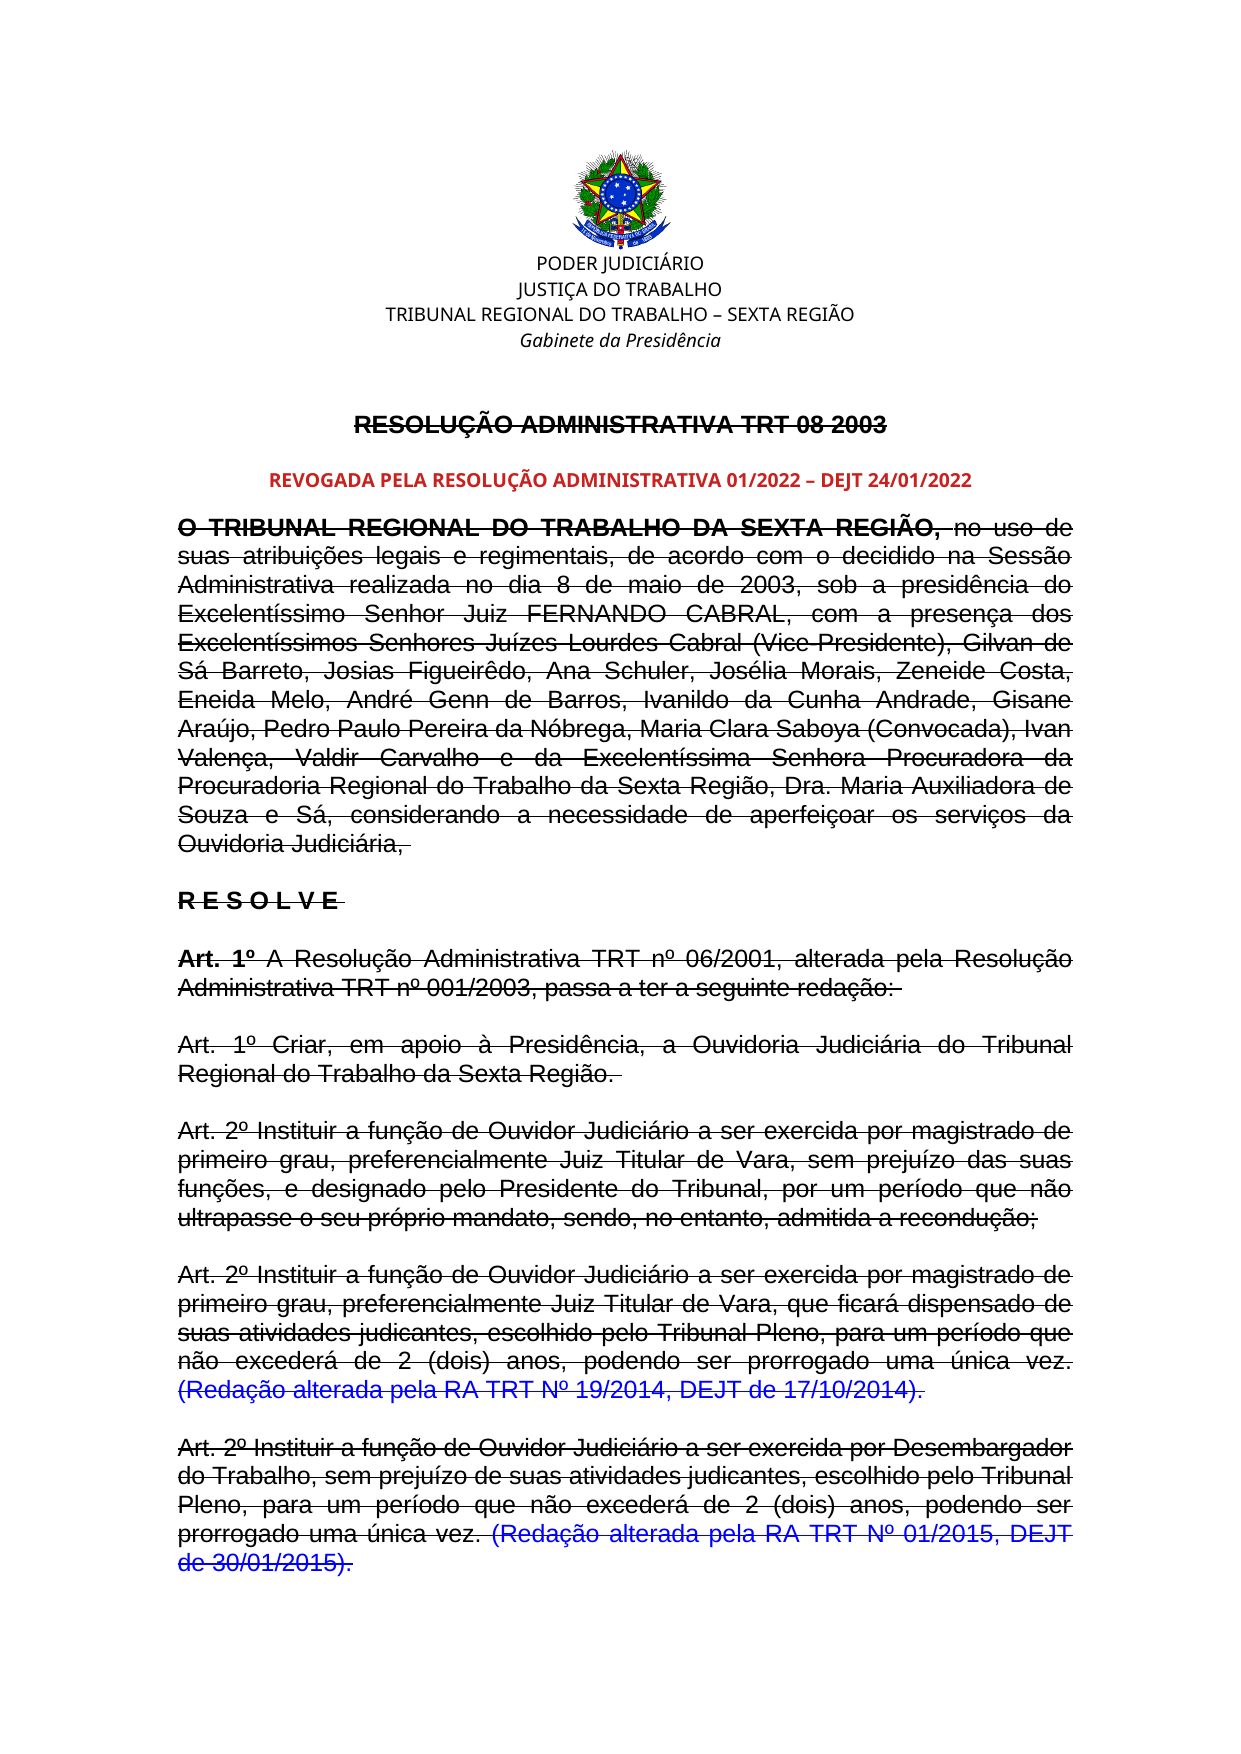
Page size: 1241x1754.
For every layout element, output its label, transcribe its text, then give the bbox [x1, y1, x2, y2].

text Art. 2º Instituir a função de Ouvidor Judiciário a ser exercida por magistrado de primeiro grau, preferencialmente Juiz Titular de Vara, que ficará dispensado de suas atividades judicantes, escolhido pelo Tribunal Pleno, para um período que não excederá de 2 (dois) anos, podendo ser prorrogado uma única vez. (Redação alterada pela RA TRT Nº 19/2014, DEJT de 17/10/2014). [177, 1277, 1073, 1305]
text O TRIBUNAL REGIONAL DO TRABALHO DA SEXTA REGIÃO, no uso de suas atribuições legais e regimentais, de acordo com o decidido na Sessão Administrativa realizada no dia 8 de maio de 2003, sob a presidência do Excelentíssimo Senhor Juiz FERNANDO CABRAL, com a presença dos Excelentíssimos Senhores Juízes Lourdes Cabral (Vice-Presidente), Gilvan de Sá Barreto, Josias Figueirêdo, Ana Schuler, Josélia Morais, Zeneide Costa, Eneida Melo, André Genn de Barros, Ivanildo da Cunha Andrade, Gisane Araújo, Pedro Paulo Pereira da Nóbrega, Maria Clara Saboya (Convocada), Ivan Valença, Valdir Carvalho e da Excelentíssima Senhora Procuradora da Procuradoria Regional do Trabalho da Sexta Região, Dra. Maria Auxiliadora de Souza e Sá, considerando a necessidade de aperfeiçoar os serviços da Ouvidoria Judiciária, [177, 788, 1073, 816]
text Art. 2º Instituir a função de Ouvidor Judiciário a ser exercida por magistrado de primeiro grau, preferencialmente Juiz Titular de Vara, sem prejuízo das suas funções, e designado pelo Presidente do Tribunal, por um período que não ultrapasse o seu próprio mandato, sendo, no entanto, admitida a recondução; [177, 1116, 1073, 1132]
text Art. 2º Instituir a função de Ouvidor Judiciário a ser exercida por magistrado de primeiro grau, preferencialmente Juiz Titular de Vara, que ficará dispensado de suas atividades judicantes, escolhido pelo Tribunal Pleno, para um período que não excederá de 2 (dois) anos, podendo ser prorrogado uma única vez. (Redação alterada pela RA TRT Nº 19/2014, DEJT de 17/10/2014). [177, 1334, 1073, 1362]
text RESOLUÇÃO ADMINISTRATIVA TRT 08 2003 [177, 410, 1063, 438]
text Art. 2º Instituir a função de Ouvidor Judiciário a ser exercida por Desembargador do Trabalho, sem prejuízo de suas atividades judicantes, escolhido pelo Tribunal Pleno, para um período que não excederá de 2 (dois) anos, podendo ser prorrogado uma única vez. (Redação alterada pela RA TRT Nº 01/2015, DEJT de 30/01/2015). [177, 1433, 1073, 1448]
text Art. 2º Instituir a função de Ouvidor Judiciário a ser exercida por magistrado de primeiro grau, preferencialmente Juiz Titular de Vara, sem prejuízo das suas funções, e designado pelo Presidente do Tribunal, por um período que não ultrapasse o seu próprio mandato, sendo, no entanto, admitida a recondução; [177, 1133, 1073, 1161]
text PODER JUDICIÁRIO [177, 250, 1063, 276]
text O TRIBUNAL REGIONAL DO TRABALHO DA SEXTA REGIÃO, no uso de suas atribuições legais e regimentais, de acordo com o decidido na Sessão Administrativa realizada no dia 8 de maio de 2003, sob a presidência do Excelentíssimo Senhor Juiz FERNANDO CABRAL, com a presença dos Excelentíssimos Senhores Juízes Lourdes Cabral (Vice-Presidente), Gilvan de Sá Barreto, Josias Figueirêdo, Ana Schuler, Josélia Morais, Zeneide Costa, Eneida Melo, André Genn de Barros, Ivanildo da Cunha Andrade, Gisane Araújo, Pedro Paulo Pereira da Nóbrega, Maria Clara Saboya (Convocada), Ivan Valença, Valdir Carvalho e da Excelentíssima Senhora Procuradora da Procuradoria Regional do Trabalho da Sexta Região, Dra. Maria Auxiliadora de Souza e Sá, considerando a necessidade de aperfeiçoar os serviços da Ouvidoria Judiciária, [177, 644, 1073, 672]
text Art. 2º Instituir a função de Ouvidor Judiciário a ser exercida por Desembargador do Trabalho, sem prejuízo de suas atividades judicantes, escolhido pelo Tribunal Pleno, para um período que não excederá de 2 (dois) anos, podendo ser prorrogado uma única vez. (Redação alterada pela RA TRT Nº 01/2015, DEJT de 30/01/2015). [177, 1450, 1073, 1477]
text Art. 1º Criar, em apoio à Presidência, a Ouvidoria Judiciária do Tribunal Regional do Trabalho da Sexta Região. [177, 1030, 1073, 1046]
text TRIBUNAL REGIONAL DO TRABALHO – SEXTA REGIÃO [177, 301, 1063, 327]
text Art. 2º Instituir a função de Ouvidor Judiciário a ser exercida por magistrado de primeiro grau, preferencialmente Juiz Titular de Vara, sem prejuízo das suas funções, e designado pelo Presidente do Tribunal, por um período que não ultrapasse o seu próprio mandato, sendo, no entanto, admitida a recondução; [407, 1220, 996, 1231]
text Art. 2º Instituir a função de Ouvidor Judiciário a ser exercida por Desembargador do Trabalho, sem prejuízo de suas atividades judicantes, escolhido pelo Tribunal Pleno, para um período que não excederá de 2 (dois) anos, podendo ser prorrogado uma única vez. (Redação alterada pela RA TRT Nº 01/2015, DEJT de 30/01/2015). [177, 1478, 1073, 1506]
text Art. 2º Instituir a função de Ouvidor Judiciário a ser exercida por magistrado de primeiro grau, preferencialmente Juiz Titular de Vara, sem prejuízo das suas funções, e designado pelo Presidente do Tribunal, por um período que não ultrapasse o seu próprio mandato, sendo, no entanto, admitida a recondução; [177, 1162, 1073, 1190]
text O TRIBUNAL REGIONAL DO TRABALHO DA SEXTA REGIÃO, no uso de suas atribuições legais e regimentais, de acordo com o decidido na Sessão Administrativa realizada no dia 8 de maio de 2003, sob a presidência do Excelentíssimo Senhor Juiz FERNANDO CABRAL, com a presença dos Excelentíssimos Senhores Juízes Lourdes Cabral (Vice-Presidente), Gilvan de Sá Barreto, Josias Figueirêdo, Ana Schuler, Josélia Morais, Zeneide Costa, Eneida Melo, André Genn de Barros, Ivanildo da Cunha Andrade, Gisane Araújo, Pedro Paulo Pereira da Nóbrega, Maria Clara Saboya (Convocada), Ivan Valença, Valdir Carvalho e da Excelentíssima Senhora Procuradora da Procuradoria Regional do Trabalho da Sexta Região, Dra. Maria Auxiliadora de Souza e Sá, considerando a necessidade de aperfeiçoar os serviços da Ouvidoria Judiciária, [177, 587, 1073, 615]
text O TRIBUNAL REGIONAL DO TRABALHO DA SEXTA REGIÃO, no uso de suas atribuições legais e regimentais, de acordo com o decidido na Sessão Administrativa realizada no dia 8 de maio de 2003, sob a presidência do Excelentíssimo Senhor Juiz FERNANDO CABRAL, com a presença dos Excelentíssimos Senhores Juízes Lourdes Cabral (Vice-Presidente), Gilvan de Sá Barreto, Josias Figueirêdo, Ana Schuler, Josélia Morais, Zeneide Costa, Eneida Melo, André Genn de Barros, Ivanildo da Cunha Andrade, Gisane Araújo, Pedro Paulo Pereira da Nóbrega, Maria Clara Saboya (Convocada), Ivan Valença, Valdir Carvalho e da Excelentíssima Senhora Procuradora da Procuradoria Regional do Trabalho da Sexta Região, Dra. Maria Auxiliadora de Souza e Sá, considerando a necessidade de aperfeiçoar os serviços da Ouvidoria Judiciária, [177, 731, 1073, 758]
text Art. 2º Instituir a função de Ouvidor Judiciário a ser exercida por Desembargador do Trabalho, sem prejuízo de suas atividades judicantes, escolhido pelo Tribunal Pleno, para um período que não excederá de 2 (dois) anos, podendo ser prorrogado uma única vez. (Redação alterada pela RA TRT Nº 01/2015, DEJT de 30/01/2015). [177, 1507, 1073, 1535]
text O TRIBUNAL REGIONAL DO TRABALHO DA SEXTA REGIÃO, no uso de suas atribuições legais e regimentais, de acordo com o decidido na Sessão Administrativa realizada no dia 8 de maio de 2003, sob a presidência do Excelentíssimo Senhor Juiz FERNANDO CABRAL, com a presença dos Excelentíssimos Senhores Juízes Lourdes Cabral (Vice-Presidente), Gilvan de Sá Barreto, Josias Figueirêdo, Ana Schuler, Josélia Morais, Zeneide Costa, Eneida Melo, André Genn de Barros, Ivanildo da Cunha Andrade, Gisane Araújo, Pedro Paulo Pereira da Nóbrega, Maria Clara Saboya (Convocada), Ivan Valença, Valdir Carvalho e da Excelentíssima Senhora Procuradora da Procuradoria Regional do Trabalho da Sexta Região, Dra. Maria Auxiliadora de Souza e Sá, considerando a necessidade de aperfeiçoar os serviços da Ouvidoria Judiciária, [177, 817, 1073, 858]
text Art. 2º Instituir a função de Ouvidor Judiciário a ser exercida por magistrado de primeiro grau, preferencialmente Juiz Titular de Vara, que ficará dispensado de suas atividades judicantes, escolhido pelo Tribunal Pleno, para um período que não excederá de 2 (dois) anos, podendo ser prorrogado uma única vez. (Redação alterada pela RA TRT Nº 19/2014, DEJT de 17/10/2014). [177, 1363, 1073, 1404]
text Art. 1º A Resolução Administrativa TRT nº 06/2001, alterada pela Resolução Administrativa TRT nº 001/2003, passa a ter a seguinte redação: [177, 944, 1073, 960]
text O TRIBUNAL REGIONAL DO TRABALHO DA SEXTA REGIÃO, no uso de suas atribuições legais e regimentais, de acordo com o decidido na Sessão Administrativa realizada no dia 8 de maio de 2003, sob a presidência do Excelentíssimo Senhor Juiz FERNANDO CABRAL, com a presença dos Excelentíssimos Senhores Juízes Lourdes Cabral (Vice-Presidente), Gilvan de Sá Barreto, Josias Figueirêdo, Ana Schuler, Josélia Morais, Zeneide Costa, Eneida Melo, André Genn de Barros, Ivanildo da Cunha Andrade, Gisane Araújo, Pedro Paulo Pereira da Nóbrega, Maria Clara Saboya (Convocada), Ivan Valença, Valdir Carvalho e da Excelentíssima Senhora Procuradora da Procuradoria Regional do Trabalho da Sexta Região, Dra. Maria Auxiliadora de Souza e Sá, considerando a necessidade de aperfeiçoar os serviços da Ouvidoria Judiciária, [177, 616, 1073, 643]
text Art. 2º Instituir a função de Ouvidor Judiciário a ser exercida por Desembargador do Trabalho, sem prejuízo de suas atividades judicantes, escolhido pelo Tribunal Pleno, para um período que não excederá de 2 (dois) anos, podendo ser prorrogado uma única vez. (Redação alterada pela RA TRT Nº 01/2015, DEJT de 30/01/2015). [177, 1536, 1073, 1576]
text Art. 1º Criar, em apoio à Presidência, a Ouvidoria Judiciária do Tribunal Regional do Trabalho da Sexta Região. [177, 1047, 1073, 1088]
text JUSTIÇA DO TRABALHO [177, 276, 1063, 301]
text O TRIBUNAL REGIONAL DO TRABALHO DA SEXTA REGIÃO, no uso de suas atribuições legais e regimentais, de acordo com o decidido na Sessão Administrativa realizada no dia 8 de maio de 2003, sob a presidência do Excelentíssimo Senhor Juiz FERNANDO CABRAL, com a presença dos Excelentíssimos Senhores Juízes Lourdes Cabral (Vice-Presidente), Gilvan de Sá Barreto, Josias Figueirêdo, Ana Schuler, Josélia Morais, Zeneide Costa, Eneida Melo, André Genn de Barros, Ivanildo da Cunha Andrade, Gisane Araújo, Pedro Paulo Pereira da Nóbrega, Maria Clara Saboya (Convocada), Ivan Valença, Valdir Carvalho e da Excelentíssima Senhora Procuradora da Procuradoria Regional do Trabalho da Sexta Região, Dra. Maria Auxiliadora de Souza e Sá, considerando a necessidade de aperfeiçoar os serviços da Ouvidoria Judiciária, [177, 673, 1073, 701]
text REVOGADA PELA RESOLUÇÃO ADMINISTRATIVA 01/2022 – DEJT 24/01/2022 [177, 467, 1063, 513]
text Gabinete da Presidência [177, 327, 1063, 352]
text Art. 1º A Resolução Administrativa TRT nº 06/2001, alterada pela Resolução Administrativa TRT nº 001/2003, passa a ter a seguinte redação: [177, 961, 1073, 1001]
text O TRIBUNAL REGIONAL DO TRABALHO DA SEXTA REGIÃO, no uso de suas atribuições legais e regimentais, de acordo com o decidido na Sessão Administrativa realizada no dia 8 de maio de 2003, sob a presidência do Excelentíssimo Senhor Juiz FERNANDO CABRAL, com a presença dos Excelentíssimos Senhores Juízes Lourdes Cabral (Vice-Presidente), Gilvan de Sá Barreto, Josias Figueirêdo, Ana Schuler, Josélia Morais, Zeneide Costa, Eneida Melo, André Genn de Barros, Ivanildo da Cunha Andrade, Gisane Araújo, Pedro Paulo Pereira da Nóbrega, Maria Clara Saboya (Convocada), Ivan Valença, Valdir Carvalho e da Excelentíssima Senhora Procuradora da Procuradoria Regional do Trabalho da Sexta Região, Dra. Maria Auxiliadora de Souza e Sá, considerando a necessidade de aperfeiçoar os serviços da Ouvidoria Judiciária, [177, 759, 1073, 787]
text Art. 2º Instituir a função de Ouvidor Judiciário a ser exercida por magistrado de primeiro grau, preferencialmente Juiz Titular de Vara, sem prejuízo das suas funções, e designado pelo Presidente do Tribunal, por um período que não ultrapasse o seu próprio mandato, sendo, no entanto, admitida a recondução; [177, 1191, 1073, 1231]
text O TRIBUNAL REGIONAL DO TRABALHO DA SEXTA REGIÃO, no uso de suas atribuições legais e regimentais, de acordo com o decidido na Sessão Administrativa realizada no dia 8 de maio de 2003, sob a presidência do Excelentíssimo Senhor Juiz FERNANDO CABRAL, com a presença dos Excelentíssimos Senhores Juízes Lourdes Cabral (Vice-Presidente), Gilvan de Sá Barreto, Josias Figueirêdo, Ana Schuler, Josélia Morais, Zeneide Costa, Eneida Melo, André Genn de Barros, Ivanildo da Cunha Andrade, Gisane Araújo, Pedro Paulo Pereira da Nóbrega, Maria Clara Saboya (Convocada), Ivan Valença, Valdir Carvalho e da Excelentíssima Senhora Procuradora da Procuradoria Regional do Trabalho da Sexta Região, Dra. Maria Auxiliadora de Souza e Sá, considerando a necessidade de aperfeiçoar os serviços da Ouvidoria Judiciária, [177, 702, 1073, 730]
text R E S O L V E [177, 886, 1073, 915]
picture [567, 147, 673, 251]
text Art. 2º Instituir a função de Ouvidor Judiciário a ser exercida por magistrado de primeiro grau, preferencialmente Juiz Titular de Vara, que ficará dispensado de suas atividades judicantes, escolhido pelo Tribunal Pleno, para um período que não excederá de 2 (dois) anos, podendo ser prorrogado uma única vez. (Redação alterada pela RA TRT Nº 19/2014, DEJT de 17/10/2014). [177, 1260, 1073, 1276]
text Art. 1º A Resolução Administrativa TRT nº 06/2001, alterada pela Resolução Administrativa TRT nº 001/2003, passa a ter a seguinte redação: [177, 990, 546, 1001]
text Art. 2º Instituir a função de Ouvidor Judiciário a ser exercida por magistrado de primeiro grau, preferencialmente Juiz Titular de Vara, que ficará dispensado de suas atividades judicantes, escolhido pelo Tribunal Pleno, para um período que não excederá de 2 (dois) anos, podendo ser prorrogado uma única vez. (Redação alterada pela RA TRT Nº 19/2014, DEJT de 17/10/2014). [177, 1306, 1073, 1333]
text O TRIBUNAL REGIONAL DO TRABALHO DA SEXTA REGIÃO, no uso de suas atribuições legais e regimentais, de acordo com o decidido na Sessão Administrativa realizada no dia 8 de maio de 2003, sob a presidência do Excelentíssimo Senhor Juiz FERNANDO CABRAL, com a presença dos Excelentíssimos Senhores Juízes Lourdes Cabral (Vice-Presidente), Gilvan de Sá Barreto, Josias Figueirêdo, Ana Schuler, Josélia Morais, Zeneide Costa, Eneida Melo, André Genn de Barros, Ivanildo da Cunha Andrade, Gisane Araújo, Pedro Paulo Pereira da Nóbrega, Maria Clara Saboya (Convocada), Ivan Valença, Valdir Carvalho e da Excelentíssima Senhora Procuradora da Procuradoria Regional do Trabalho da Sexta Região, Dra. Maria Auxiliadora de Souza e Sá, considerando a necessidade de aperfeiçoar os serviços da Ouvidoria Judiciária, [177, 529, 1073, 586]
